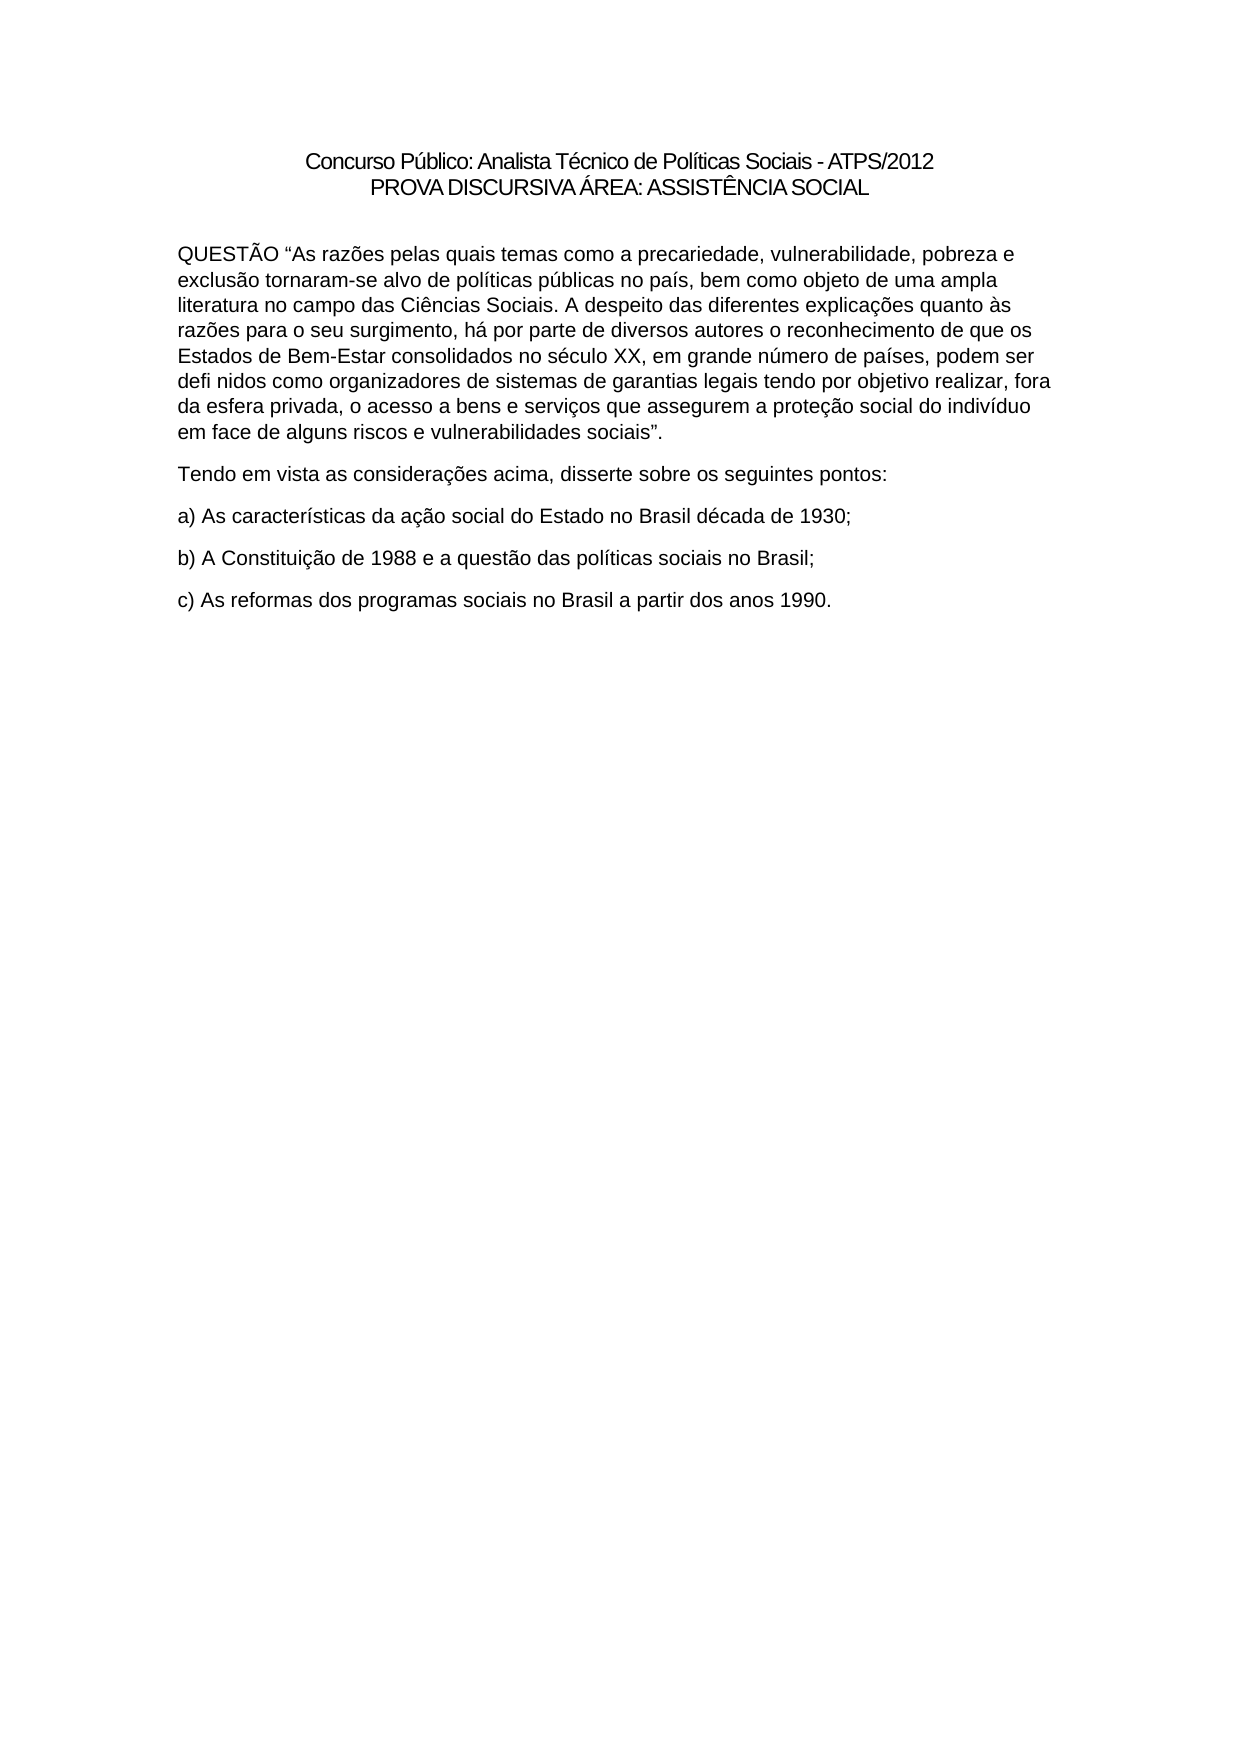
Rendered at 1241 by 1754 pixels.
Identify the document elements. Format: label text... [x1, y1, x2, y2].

text PROVA DISCURSIVA ÁREA: ASSISTÊNCIA SOCIAL [177, 174, 1063, 200]
text Concurso Público: Analista Técnico de Políticas Sociais - ATPS/2012 [177, 148, 1063, 174]
text Tendo em vista as considerações acima, disserte sobre os seguintes pontos: [177, 461, 1063, 485]
text b) A Constituição de 1988 e a questão das políticas sociais no Brasil; [177, 545, 1063, 569]
text c) As reformas dos programas sociais no Brasil a partir dos anos 1990. [177, 587, 1063, 611]
text a) As características da ação social do Estado no Brasil década de 1930; [177, 503, 1063, 527]
text QUESTÃO “As razões pelas quais temas como a precariedade, vulnerabilidade, pobreza e exclusão tornaram-se alvo de políticas públicas no país, bem como objeto de uma ampla literatura no campo das Ciências Sociais. A despeito das diferentes explicações quanto às razões para o seu surgimento, há por parte de diversos autores o reconhecimento de que os Estados de Bem-Estar consolidados no século XX, em grande número de países, podem ser defi nidos como organizadores de sistemas de garantias legais tendo por objetivo realizar, fora da esfera privada, o acesso a bens e serviços que assegurem a proteção social do indivíduo em face de alguns riscos e vulnerabilidades sociais”. [177, 242, 1063, 443]
